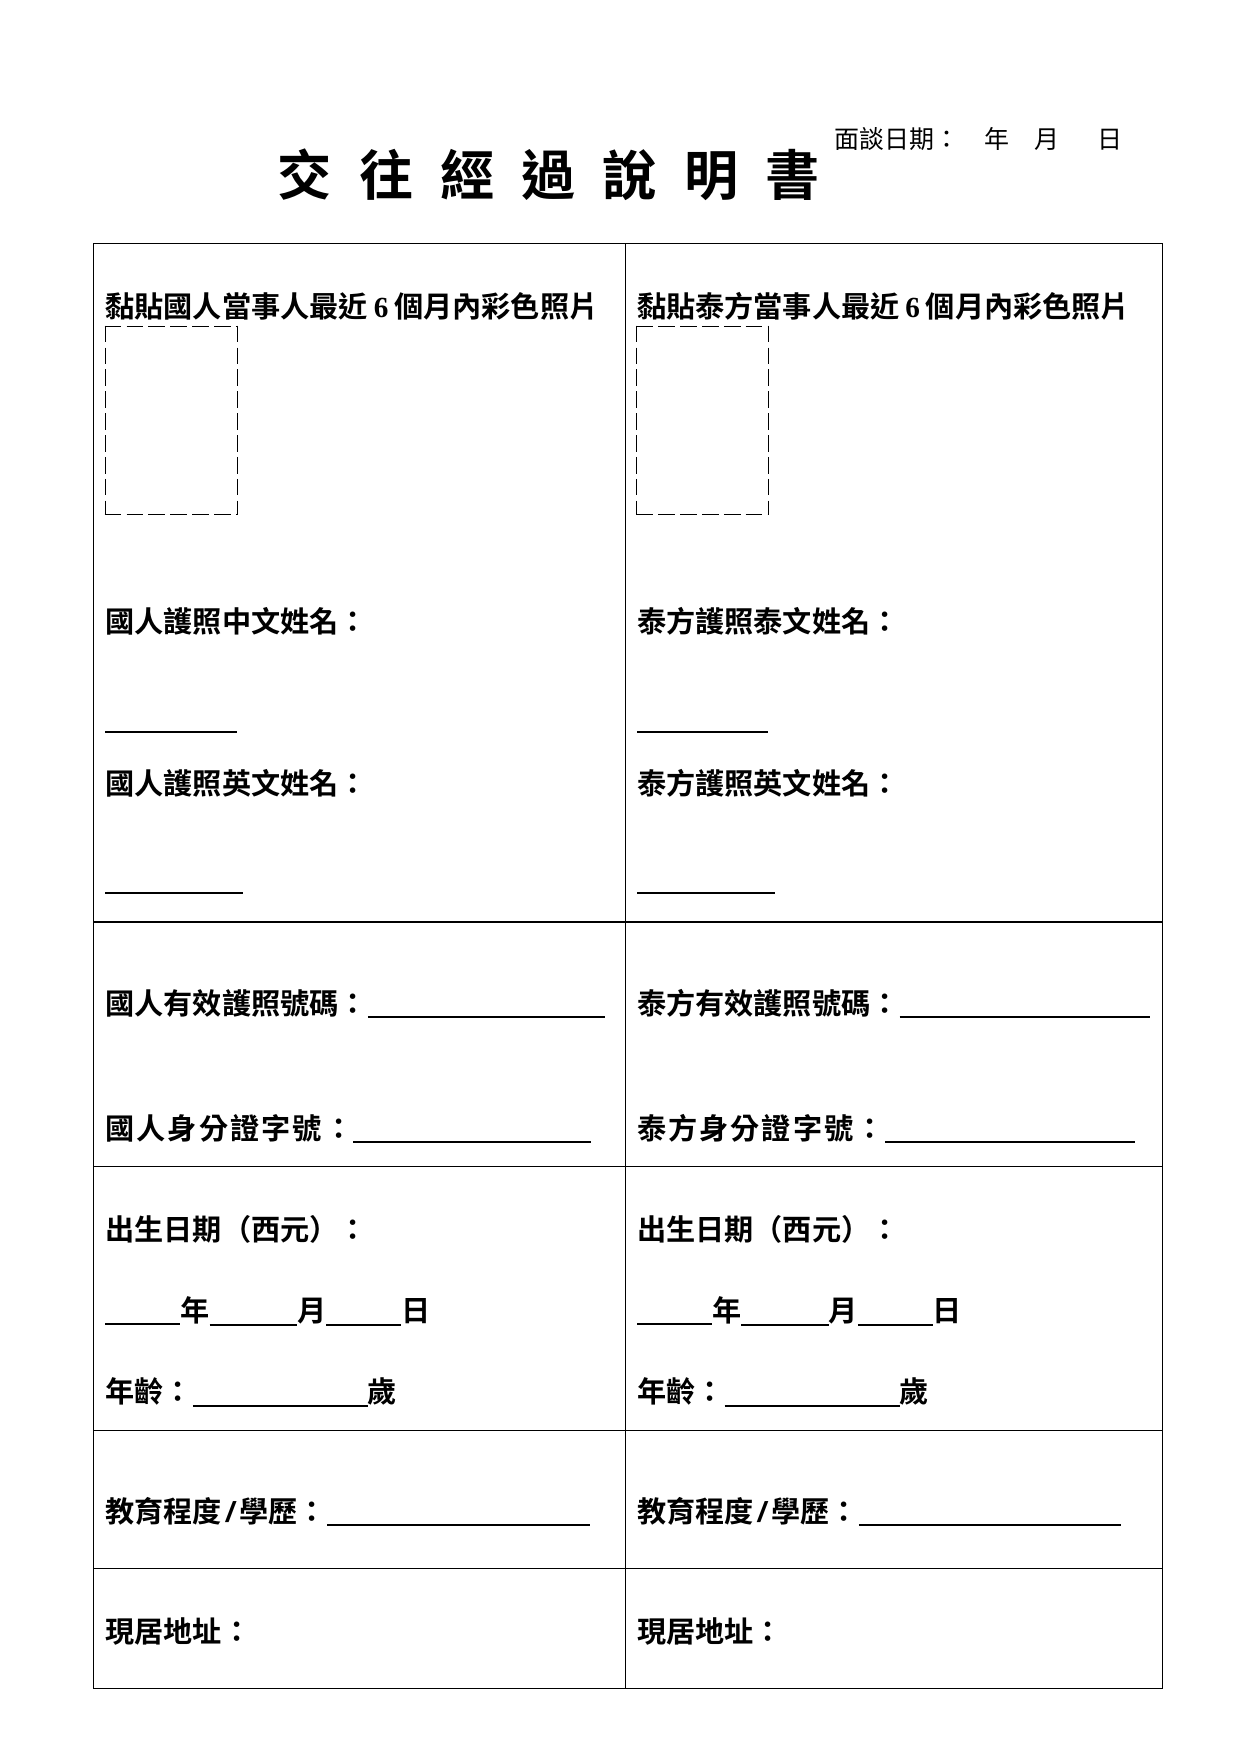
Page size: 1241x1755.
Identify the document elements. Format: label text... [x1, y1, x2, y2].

table_cell 國人有效護照號碼： 國人身分證字號： [94, 923, 625, 1166]
text 面談日期： 年 月 日 [834, 120, 1128, 156]
table_cell 現居地址： [94, 1569, 625, 1688]
table_header 黏貼國人當事人最近6個月內彩色照片 國人護照中文姓名： 國人護照英文姓名： [94, 244, 625, 921]
table_cell 出生日期（西元）： 年 月 日 年齡： 歲 [626, 1167, 1162, 1430]
table_cell 泰方有效護照號碼： 泰方身分證字號： [626, 923, 1162, 1166]
table_cell 現居地址： [626, 1569, 1162, 1688]
table_cell 教育程度/學歷： [94, 1431, 625, 1568]
table_cell 出生日期（西元）： 年 月 日 年齡： 歲 [94, 1167, 625, 1430]
table_header [637, 326, 769, 514]
text 交 往 經 過 說 明 書 [83, 99, 1158, 224]
table_cell 教育程度/學歷： [626, 1431, 1162, 1568]
table_header [105, 326, 237, 514]
table_header 黏貼泰方當事人最近6個月內彩色照片 泰方護照泰文姓名： 泰方護照英文姓名： [626, 244, 1162, 921]
